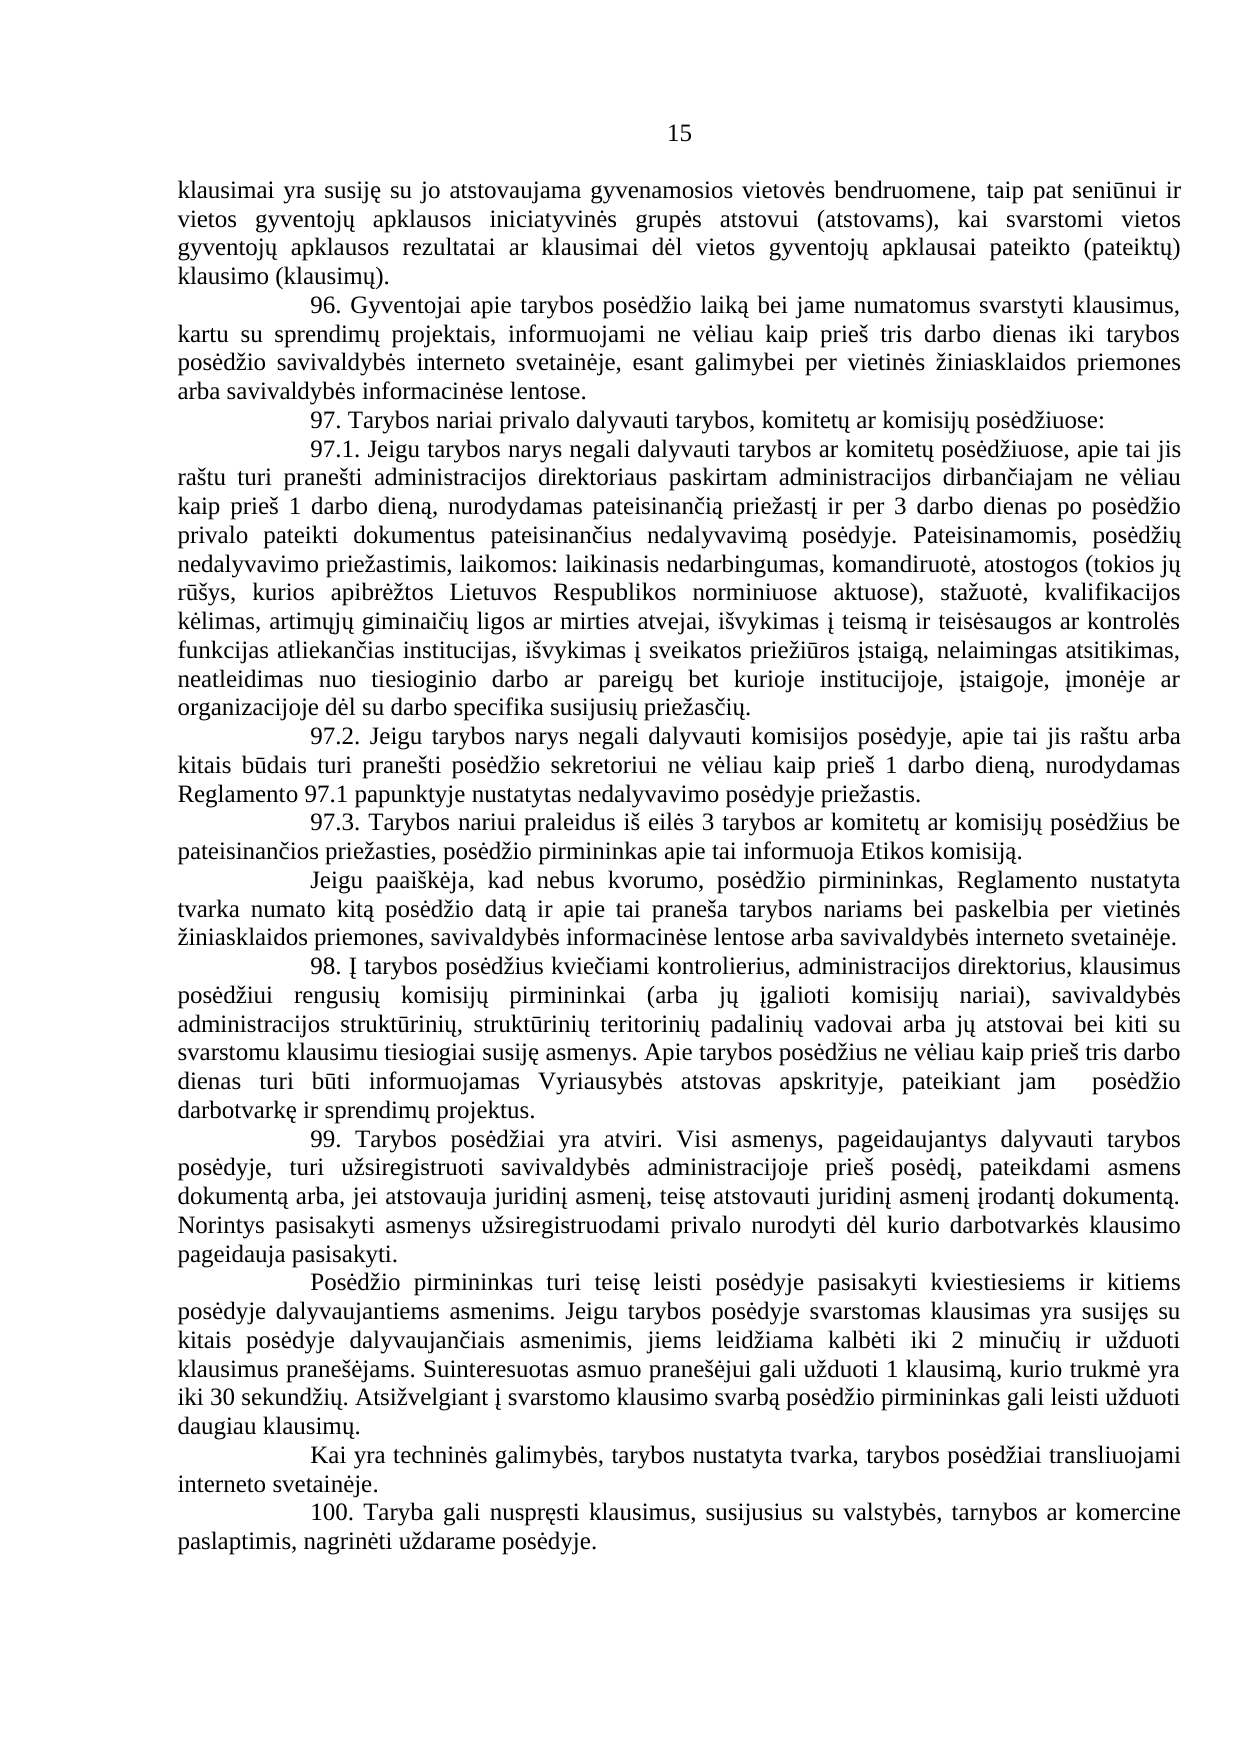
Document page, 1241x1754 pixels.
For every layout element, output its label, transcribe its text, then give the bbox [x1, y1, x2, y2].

text 97.3. Tarybos nariui praleidus iš eilės 3 tarybos ar komitetų ar komisijų posėdžius be pateisinančios priežasties, posėdžio pirmininkas apie tai informuoja Etikos komisiją. [177, 807, 1181, 865]
text 97.1. Jeigu tarybos narys negali dalyvauti tarybos ar komitetų posėdžiuose, apie tai jis raštu turi pranešti administracijos direktoriaus paskirtam administracijos dirbančiajam ne vėliau kaip prieš 1 darbo dieną, nurodydamas pateisinančią priežastį ir per 3 darbo dienas po posėdžio privalo pateikti dokumentus pateisinančius nedalyvavimą posėdyje. Pateisinamomis, posėdžių nedalyvavimo priežastimis, laikomos: laikinasis nedarbingumas, komandiruotė, atostogos (tokios jų rūšys, kurios apibrėžtos Lietuvos Respublikos norminiuose aktuose), stažuotė, kvalifikacijos kėlimas, artimųjų giminaičių ligos ar mirties atvejai, išvykimas į teismą ir teisėsaugos ar kontrolės funkcijas atliekančias institucijas, išvykimas į sveikatos priežiūros įstaigą, nelaimingas atsitikimas, neatleidimas nuo tiesioginio darbo ar pareigų bet kurioje institucijoje, įstaigoje, įmonėje ar organizacijoje dėl su darbo specifika susijusių priežasčių. [177, 434, 1181, 721]
text klausimai yra susiję su jo atstovaujama gyvenamosios vietovės bendruomene, taip pat seniūnui ir vietos gyventojų apklausos iniciatyvinės grupės atstovui (atstovams), kai svarstomi vietos gyventojų apklausos rezultatai ar klausimai dėl vietos gyventojų apklausai pateikto (pateiktų) klausimo (klausimų). [177, 175, 1181, 290]
text Posėdžio pirmininkas turi teisę leisti posėdyje pasisakyti kviestiesiems ir kitiems posėdyje dalyvaujantiems asmenims. Jeigu tarybos posėdyje svarstomas klausimas yra susijęs su kitais posėdyje dalyvaujančiais asmenimis, jiems leidžiama kalbėti iki 2 minučių ir užduoti klausimus pranešėjams. Suinteresuotas asmuo pranešėjui gali užduoti 1 klausimą, kurio trukmė yra iki 30 sekundžių. Atsižvelgiant į svarstomo klausimo svarbą posėdžio pirmininkas gali leisti užduoti daugiau klausimų. [177, 1267, 1181, 1440]
text 100. Taryba gali nuspręsti klausimus, susijusius su valstybės, tarnybos ar komercine paslaptimis, nagrinėti uždarame posėdyje. [177, 1497, 1181, 1555]
text 99. Tarybos posėdžiai yra atviri. Visi asmenys, pageidaujantys dalyvauti tarybos posėdyje, turi užsiregistruoti savivaldybės administracijoje prieš posėdį, pateikdami asmens dokumentą arba, jei atstovauja juridinį asmenį, teisę atstovauti juridinį asmenį įrodantį dokumentą. Norintys pasisakyti asmenys užsiregistruodami privalo nurodyti dėl kurio darbotvarkės klausimo pageidauja pasisakyti. [177, 1124, 1181, 1267]
text Kai yra techninės galimybės, tarybos nustatyta tvarka, tarybos posėdžiai transliuojami interneto svetainėje. [177, 1440, 1181, 1497]
text Jeigu paaiškėja, kad nebus kvorumo, posėdžio pirmininkas, Reglamento nustatyta tvarka numato kitą posėdžio datą ir apie tai praneša tarybos nariams bei paskelbia per vietinės žiniasklaidos priemones, savivaldybės informacinėse lentose arba savivaldybės interneto svetainėje. [177, 865, 1181, 951]
text 97. Tarybos nariai privalo dalyvauti tarybos, komitetų ar komisijų posėdžiuose: [177, 405, 1181, 434]
text 98. Į tarybos posėdžius kviečiami kontrolierius, administracijos direktorius, klausimus posėdžiui rengusių komisijų pirmininkai (arba jų įgalioti komisijų nariai), savivaldybės administracijos struktūrinių, struktūrinių teritorinių padalinių vadovai arba jų atstovai bei kiti su svarstomu klausimu tiesiogiai susiję asmenys. Apie tarybos posėdžius ne vėliau kaip prieš tris darbo dienas turi būti informuojamas Vyriausybės atstovas apskrityje, pateikiant jam posėdžio darbotvarkę ir sprendimų projektus. [177, 951, 1181, 1124]
text 96. Gyventojai apie tarybos posėdžio laiką bei jame numatomus svarstyti klausimus, kartu su sprendimų projektais, informuojami ne vėliau kaip prieš tris darbo dienas iki tarybos posėdžio savivaldybės interneto svetainėje, esant galimybei per vietinės žiniasklaidos priemones arba savivaldybės informacinėse lentose. [177, 290, 1181, 405]
text 97.2. Jeigu tarybos narys negali dalyvauti komisijos posėdyje, apie tai jis raštu arba kitais būdais turi pranešti posėdžio sekretoriui ne vėliau kaip prieš 1 darbo dieną, nurodydamas Reglamento 97.1 papunktyje nustatytas nedalyvavimo posėdyje priežastis. [177, 721, 1181, 807]
